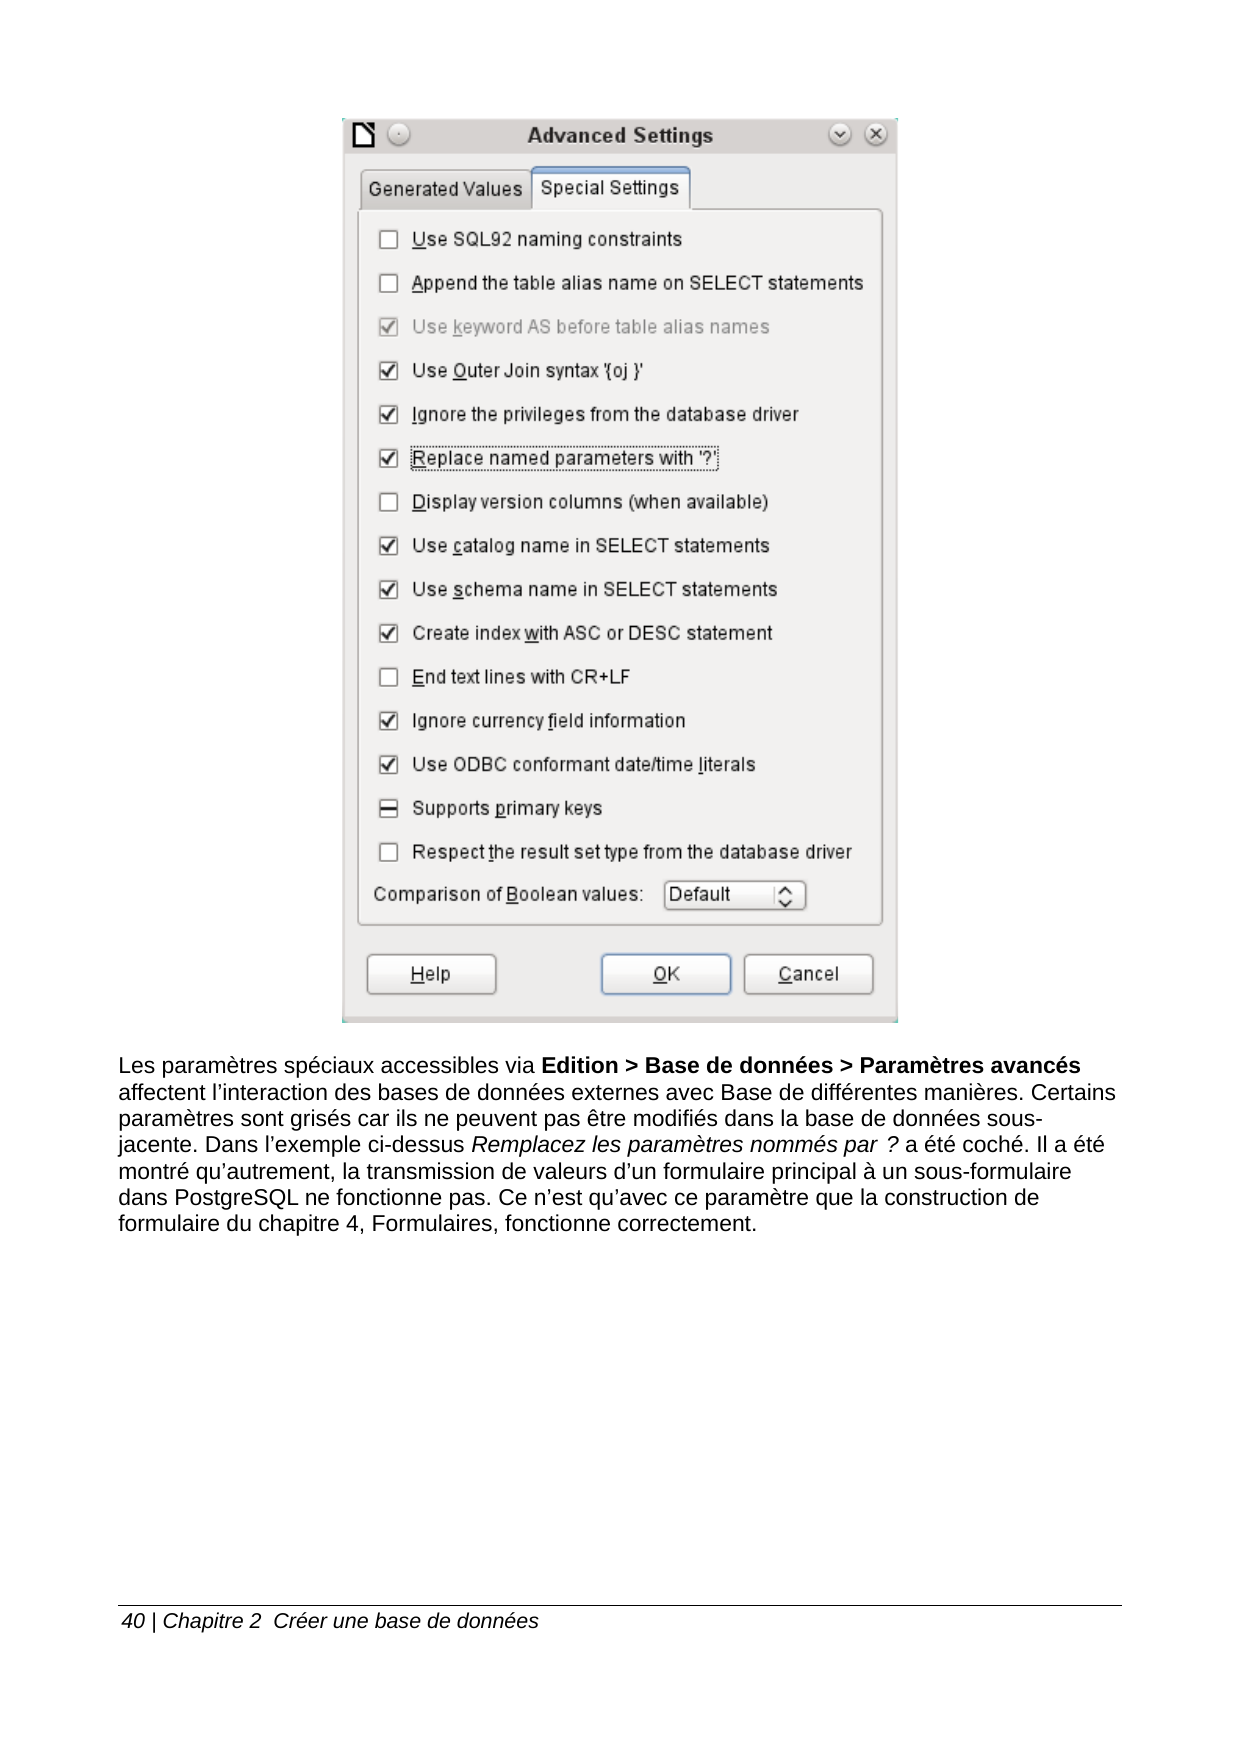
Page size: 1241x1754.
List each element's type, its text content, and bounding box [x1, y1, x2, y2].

picture [342, 118, 899, 1023]
text Les paramètres spéciaux accessibles via Edition > Base de données > Paramètres avancés affectent l’interaction des bases de données externes avec Base de différentes manières. Certains paramètres sont grisés car ils ne peuvent pas être modifiés dans la base de données sous-jacente. Dans l’exemple ci-dessus Remplacez les paramètres nommés par ? a été coché. Il a été montré qu’autrement, la transmission de valeurs d’un formulaire principal à un sous-formulaire dans PostgreSQL ne fonctionne pas. Ce n’est qu’avec ce paramètre que la construction de formulaire du chapitre 4, Formulaires, fonctionne correctement. [118, 1052, 1122, 1237]
